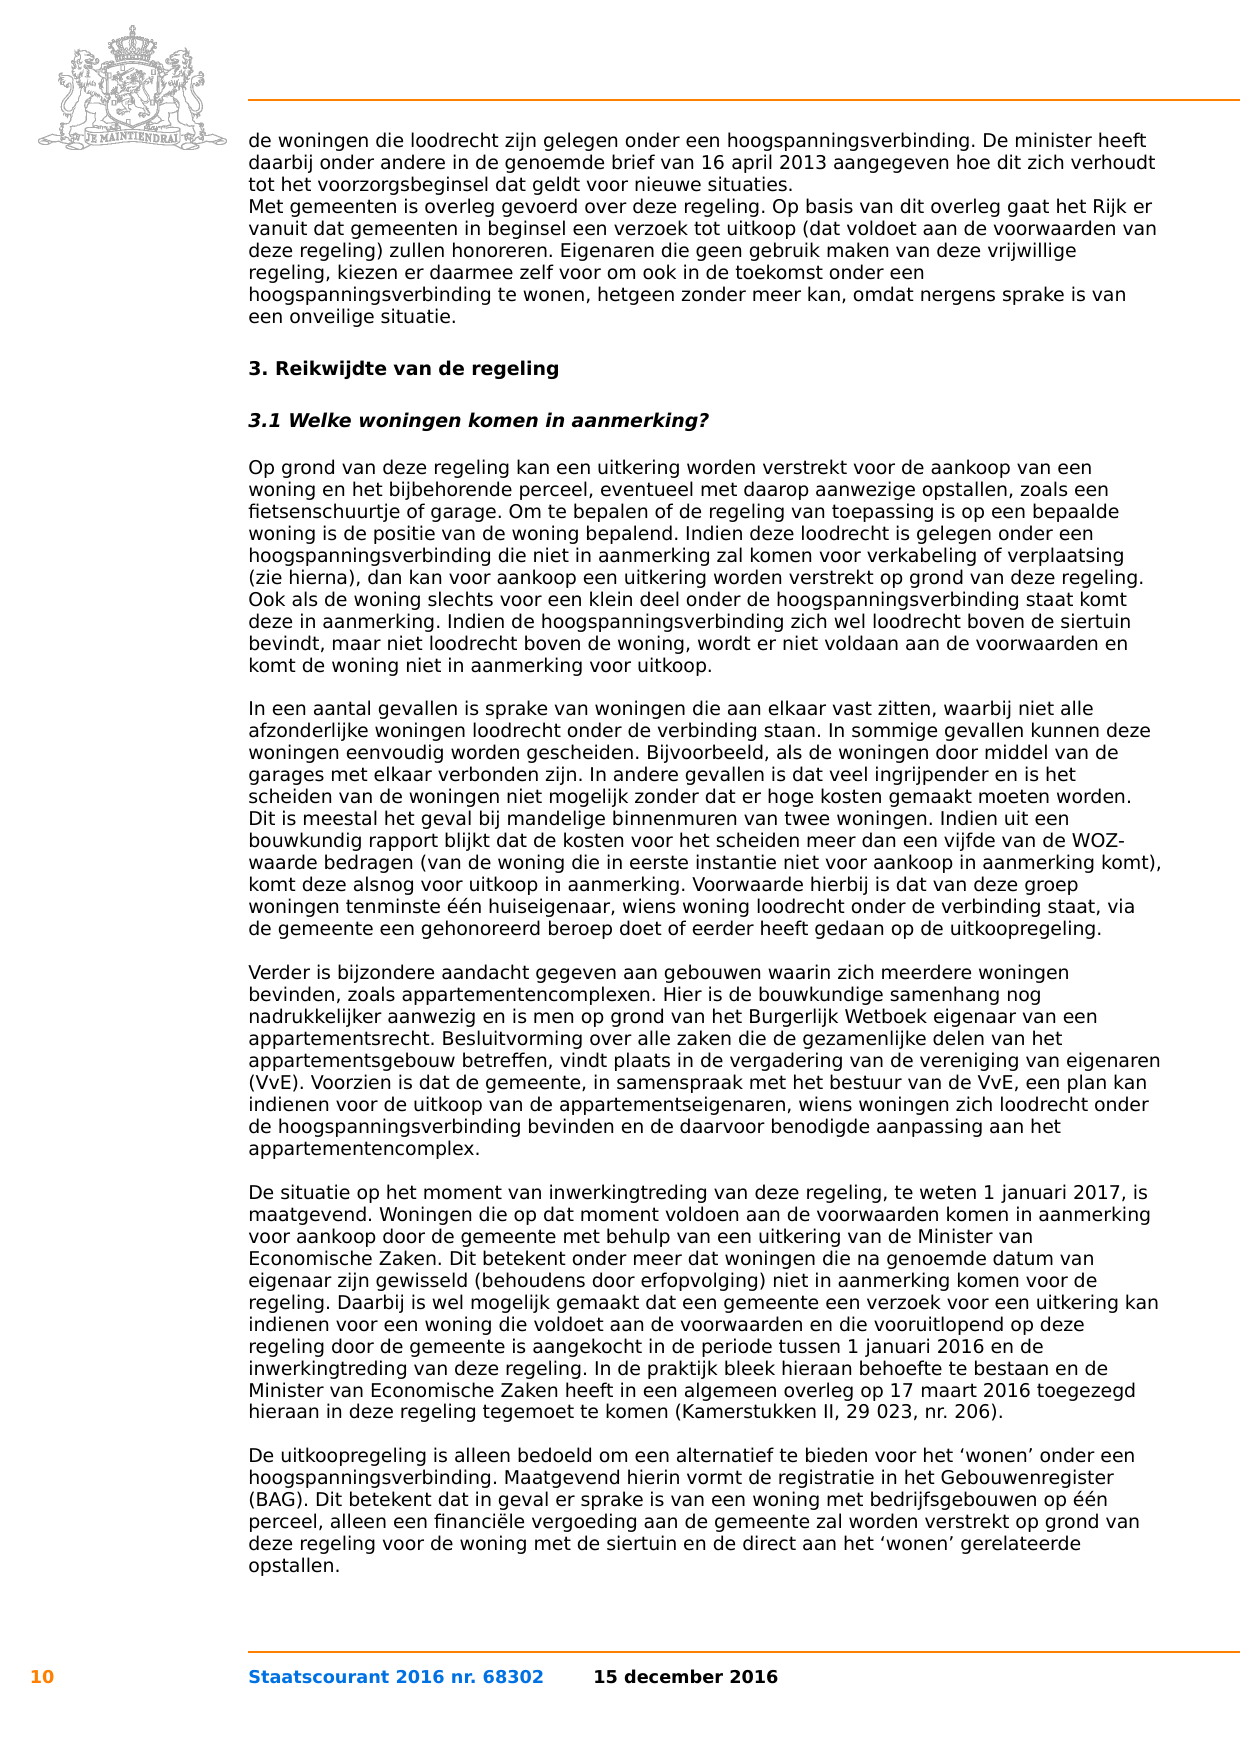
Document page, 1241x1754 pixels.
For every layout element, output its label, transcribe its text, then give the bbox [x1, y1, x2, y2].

text De situatie op het moment van inwerkingtreding van deze regeling, te weten 1 januari 2017, is maatgevend. Woningen die op dat moment voldoen aan de voorwaarden komen in aanmerking voor aankoop door de gemeente met behulp van een uitkering van de Minister van Economische Zaken. Dit betekent onder meer dat woningen die na genoemde datum van eigenaar zijn gewisseld (behoudens door erfopvolging) niet in aanmerking komen voor de regeling. Daarbij is wel mogelijk gemaakt dat een gemeente een verzoek voor een uitkering kan indienen voor een woning die voldoet aan de voorwaarden en die vooruitlopend op deze regeling door de gemeente is aangekocht in de periode tussen 1 januari 2016 en de inwerkingtreding van deze regeling. In de praktijk bleek hieraan behoefte te bestaan en de Minister van Economische Zaken heeft in een algemeen overleg op 17 maart 2016 toegezegd hieraan in deze regeling tegemoet te komen (Kamerstukken II, 29 023, nr. 206). [248, 1182, 1163, 1423]
text Op grond van deze regeling kan een uitkering worden verstrekt voor de aankoop van een woning en het bijbehorende perceel, eventueel met daarop aanwezige opstallen, zoals een fietsenschuurtje of garage. Om te bepalen of de regeling van toepassing is op een bepaalde woning is de positie van de woning bepalend. Indien deze loodrecht is gelegen onder een hoogspanningsverbinding die niet in aanmerking zal komen voor verkabeling of verplaatsing (zie hierna), dan kan voor aankoop een uitkering worden verstrekt op grond van deze regeling. Ook als de woning slechts voor een klein deel onder de hoogspanningsverbinding staat komt deze in aanmerking. Indien de hoogspanningsverbinding zich wel loodrecht boven de siertuin bevindt, maar niet loodrecht boven de woning, wordt er niet voldaan aan de voorwaarden en komt de woning niet in aanmerking voor uitkoop. [248, 457, 1163, 676]
subtitle 3.1 Welke woningen komen in aanmerking? [248, 410, 1163, 432]
text De uitkoopregeling is alleen bedoeld om een alternatief te bieden voor het ‘wonen’ onder een hoogspanningsverbinding. Maatgevend hierin vormt de registratie in het Gebouwenregister (BAG). Dit betekent dat in geval er sprake is van een woning met bedrijfsgebouwen op één perceel, alleen een financiële vergoeding aan de gemeente zal worden verstrekt op grond van deze regeling voor de woning met de siertuin en de direct aan het ‘wonen’ gerelateerde opstallen. [248, 1445, 1163, 1577]
text Met gemeenten is overleg gevoerd over deze regeling. Op basis van dit overleg gaat het Rijk er vanuit dat gemeenten in beginsel een verzoek tot uitkoop (dat voldoet aan de voorwaarden van deze regeling) zullen honoreren. Eigenaren die geen gebruik maken van deze vrijwillige regeling, kiezen er daarmee zelf voor om ook in de toekomst onder een hoogspanningsverbinding te wonen, hetgeen zonder meer kan, omdat nergens sprake is van een onveilige situatie. [248, 196, 1163, 328]
text Verder is bijzondere aandacht gegeven aan gebouwen waarin zich meerdere woningen bevinden, zoals appartementencomplexen. Hier is de bouwkundige samenhang nog nadrukkelijker aanwezig en is men op grond van het Burgerlijk Wetboek eigenaar van een appartementsrecht. Besluitvorming over alle zaken die de gezamenlijke delen van het appartementsgebouw betreffen, vindt plaats in de vergadering van de vereniging van eigenaren (VvE). Voorzien is dat de gemeente, in samenspraak met het bestuur van de VvE, een plan kan indienen voor de uitkoop van de appartementseigenaren, wiens woningen zich loodrecht onder de hoogspanningsverbinding bevinden en de daarvoor benodigde aanpassing aan het appartementencomplex. [248, 962, 1163, 1160]
picture [38, 25, 227, 150]
text de woningen die loodrecht zijn gelegen onder een hoogspanningsverbinding. De minister heeft daarbij onder andere in de genoemde brief van 16 april 2013 aangegeven hoe dit zich verhoudt tot het voorzorgsbeginsel dat geldt voor nieuwe situaties. [248, 130, 1163, 196]
subtitle 3. Reikwijdte van de regeling [248, 358, 1163, 380]
text In een aantal gevallen is sprake van woningen die aan elkaar vast zitten, waarbij niet alle afzonderlijke woningen loodrecht onder de verbinding staan. In sommige gevallen kunnen deze woningen eenvoudig worden gescheiden. Bijvoorbeeld, als de woningen door middel van de garages met elkaar verbonden zijn. In andere gevallen is dat veel ingrijpender en is het scheiden van de woningen niet mogelijk zonder dat er hoge kosten gemaakt moeten worden. Dit is meestal het geval bij mandelige binnenmuren van twee woningen. Indien uit een bouwkundig rapport blijkt dat de kosten voor het scheiden meer dan een vijfde van de WOZ-waarde bedragen (van de woning die in eerste instantie niet voor aankoop in aanmerking komt), komt deze alsnog voor uitkoop in aanmerking. Voorwaarde hierbij is dat van deze groep woningen tenminste één huiseigenaar, wiens woning loodrecht onder de verbinding staat, via de gemeente een gehonoreerd beroep doet of eerder heeft gedaan op de uitkoopregeling. [248, 698, 1163, 940]
